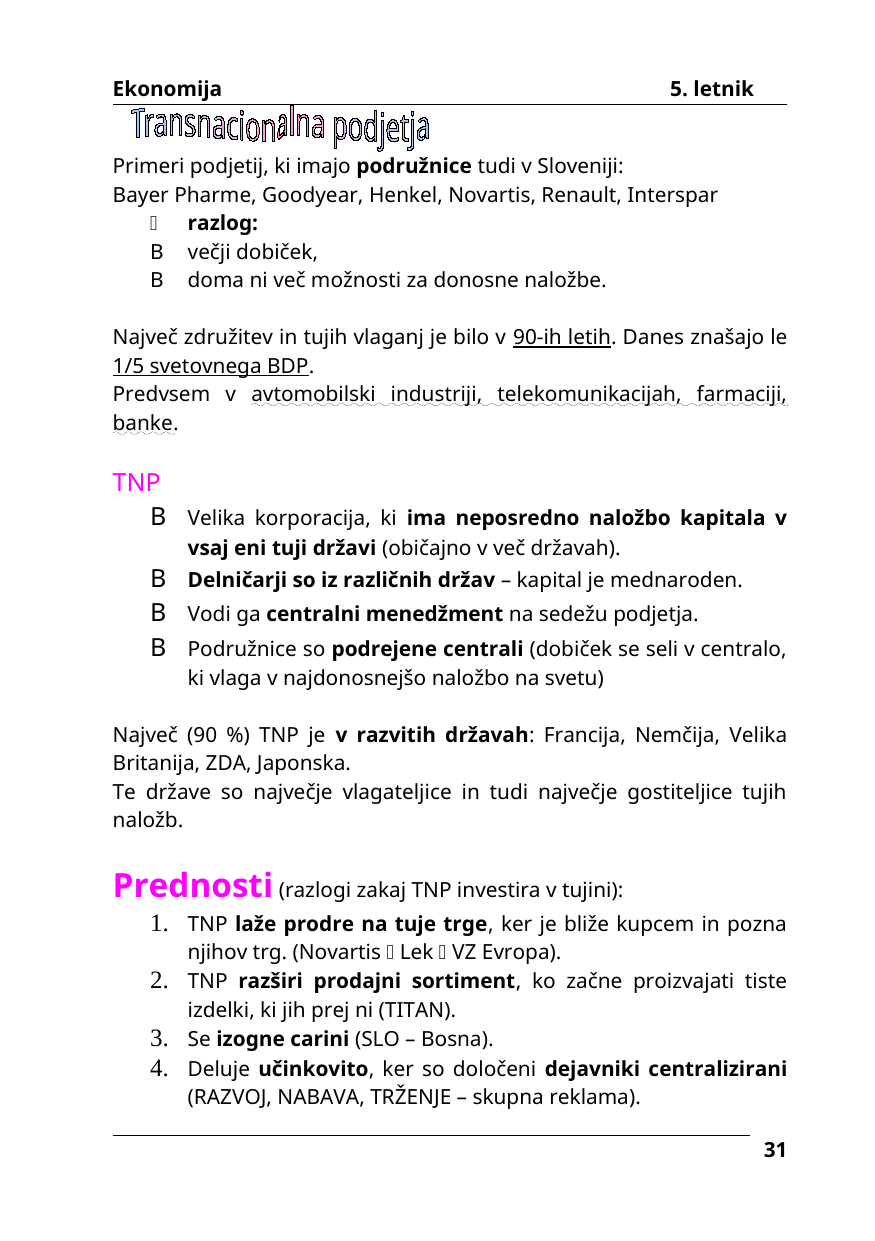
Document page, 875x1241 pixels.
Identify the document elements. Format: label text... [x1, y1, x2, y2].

list Velika korporacija, ki ima neposredno naložbo kapitala v vsaj eni tuji državi (običajno v več državah). [150, 498, 787, 561]
list razlog: [150, 208, 787, 237]
text Največ združitev in tujih vlaganj je bilo v 90-ih letih. Danes znašajo le 1/5 svetovnega BDP. [112, 322, 787, 379]
list večji dobiček, [150, 237, 787, 265]
text Prednosti (razlogi zakaj TNP investira v tujini): [112, 862, 787, 908]
list Vodi ga centralni menedžment na sedežu podjetja. [150, 595, 787, 629]
list TNP razširi prodajni sortiment, ko začne proizvajati tiste izdelki, ki jih prej ni (TITAN). [150, 966, 787, 1023]
text TNP [112, 464, 787, 498]
list Deluje učinkovito, ker so določeni dejavniki centralizirani (RAZVOJ, NABAVA, TRŽENJE – skupna reklama). [150, 1053, 787, 1111]
text Največ (90 %) TNP je v razvitih državah: Francija, Nemčija, Velika Britanija, ZDA, Japonska. [112, 720, 787, 777]
text Te države so največje vlagateljice in tudi največje gostiteljice tujih naložb. [112, 777, 787, 834]
text Predvsem v avtomobilski industriji, telekomunikacijah, farmaciji, banke. [112, 379, 787, 436]
list Se izogne carini (SLO – Bosna). [150, 1023, 787, 1053]
text Primeri podjetij, ki imajo podružnice tudi v Sloveniji: [112, 152, 787, 180]
list doma ni več možnosti za donosne naložbe. [150, 265, 787, 294]
text Bayer Pharme, Goodyear, Henkel, Novartis, Renault, Interspar [112, 180, 787, 208]
list TNP laže prodre na tuje trge, ker je bliže kupcem in pozna njihov trg. (Novartis  Lek  VZ Evropa). [150, 908, 787, 966]
list Delničarji so iz različnih držav – kapital je mednaroden. [150, 561, 787, 595]
list Podružnice so podrejene centrali (dobiček se seli v centralo, ki vlaga v najdonosnejšo naložbo na svetu) [150, 629, 787, 692]
